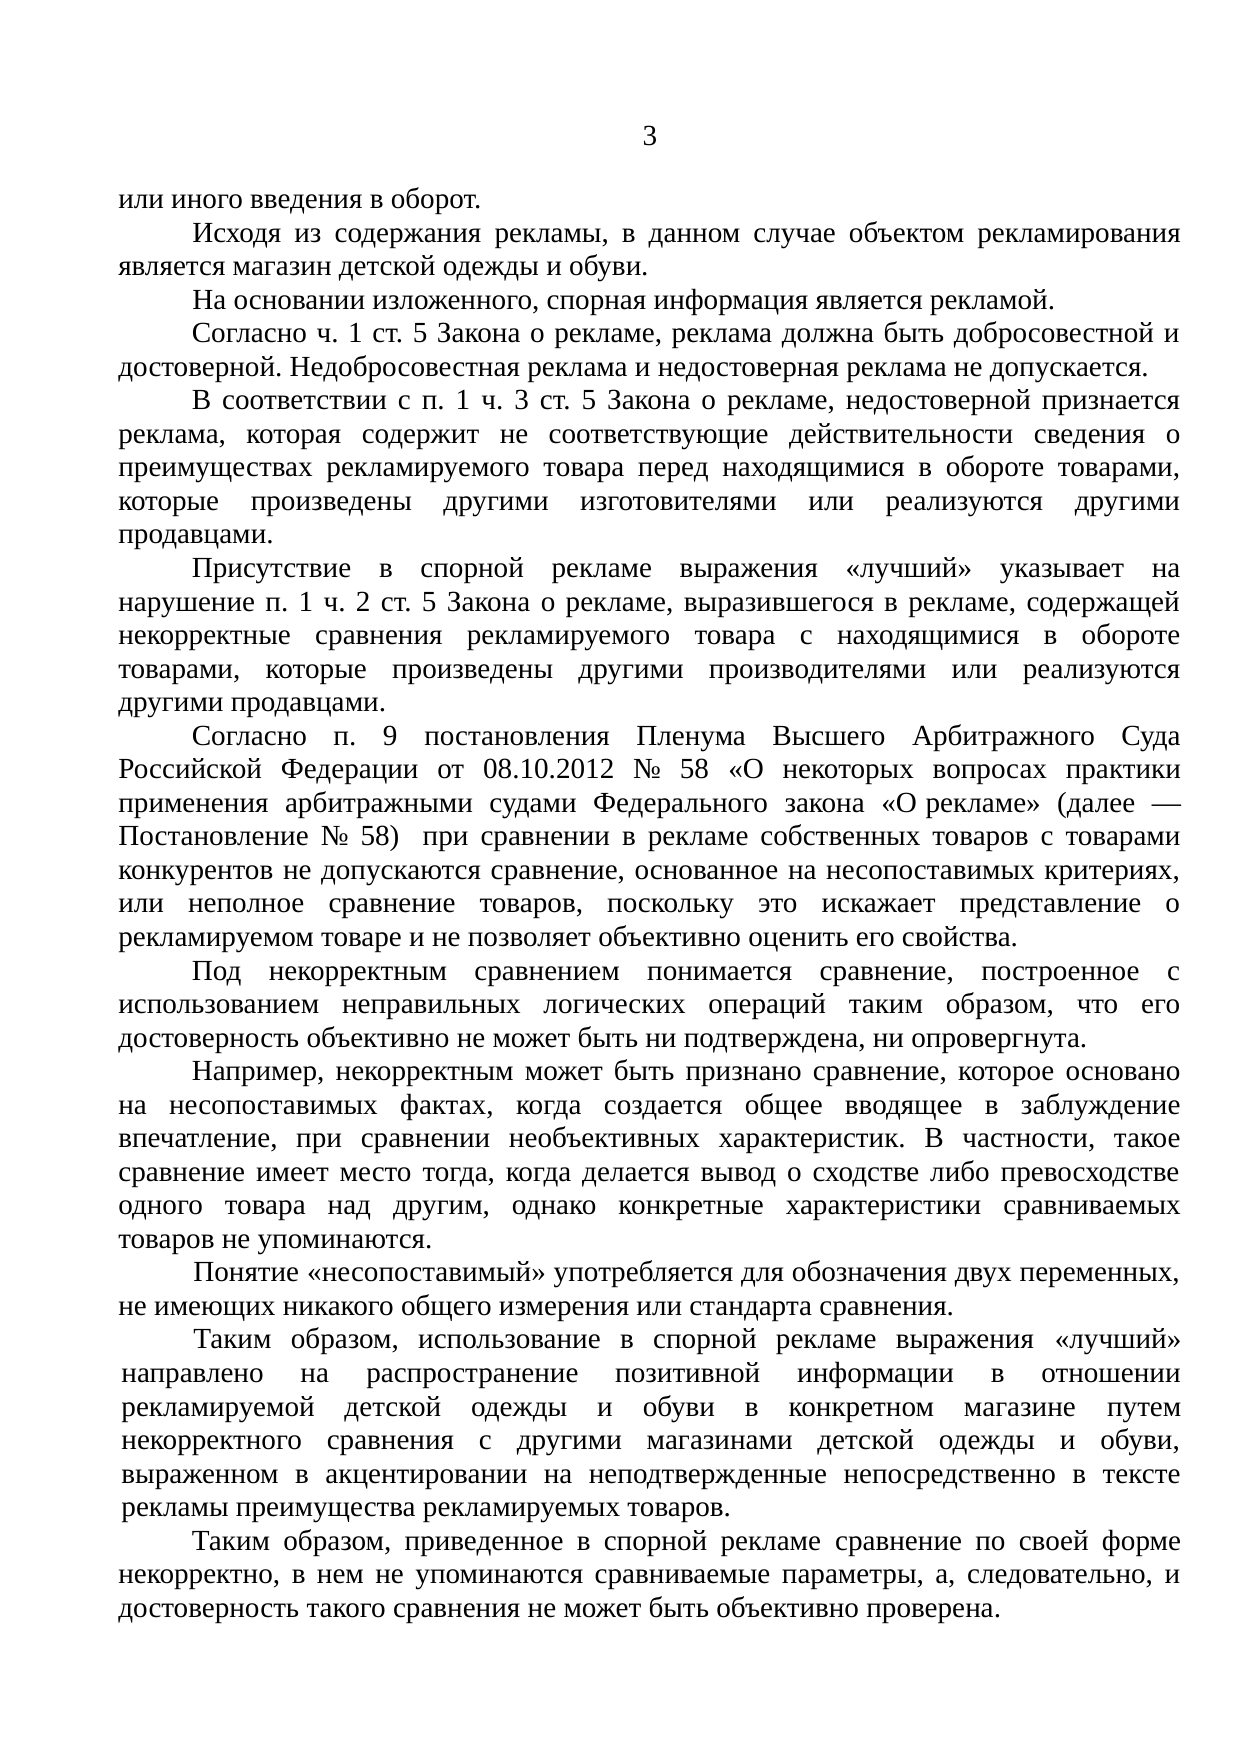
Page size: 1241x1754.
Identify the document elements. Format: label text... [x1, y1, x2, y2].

text Присутствие в спорной рекламе выражения «лучший» указывает на нарушение п. 1 ч. 2 ст. 5 Закона о рекламе, выразившегося в рекламе, содержащей некорректные сравнения рекламируемого товара с находящимися в обороте товарами, которые произведены другими производителями или реализуются другими продавцами. [118, 550, 1181, 718]
text Таким образом, приведенное в спорной рекламе сравнение по своей форме некорректно, в нем не упоминаются сравниваемые параметры, а, следовательно, и достоверность такого сравнения не может быть объективно проверена. [118, 1523, 1181, 1623]
text или иного введения в оборот. [118, 181, 1181, 215]
text Исходя из содержания рекламы, в данном случае объектом рекламирования является магазин детской одежды и обуви. [118, 215, 1181, 282]
text Под некорректным сравнением понимается сравнение, построенное с использованием неправильных логических операций таким образом, что его достоверность объективно не может быть ни подтверждена, ни опровергнута. [118, 953, 1181, 1053]
text На основании изложенного, спорная информация является рекламой. [118, 282, 1181, 315]
text Например, некорректным может быть признано сравнение, которое основано на несопоставимых фактах, когда создается общее вводящее в заблуждение впечатление, при сравнении необъективных характеристик. В частности, такое сравнение имеет место тогда, когда делается вывод о сходстве либо превосходстве одного товара над другим, однако конкретные характеристики сравниваемых товаров не упоминаются. [118, 1053, 1181, 1254]
text Понятие «несопоставимый» употребляется для обозначения двух переменных, не имеющих никакого общего измерения или стандарта сравнения. [118, 1254, 1181, 1322]
text Согласно п. 9 постановления Пленума Высшего Арбитражного Суда Российской Федерации от 08.10.2012 № 58 «О некоторых вопросах практики применения арбитражными судами Федерального закона «О рекламе» (далее — Постановление № 58) при сравнении в рекламе собственных товаров с товарами конкурентов не допускаются сравнение, основанное на несопоставимых критериях, или неполное сравнение товаров, поскольку это искажает представление о рекламируемом товаре и не позволяет объективно оценить его свойства. [118, 718, 1181, 953]
text Таким образом, использование в спорной рекламе выражения «лучший» направлено на распространение позитивной информации в отношении рекламируемой детской одежды и обуви в конкретном магазине путем некорректного сравнения с другими магазинами детской одежды и обуви, выраженном в акцентировании на неподтвержденные непосредственно в тексте рекламы преимущества рекламируемых товаров. [121, 1322, 1181, 1523]
text Согласно ч. 1 ст. 5 Закона о рекламе, реклама должна быть добросовестной и достоверной. Недобросовестная реклама и недостоверная реклама не допускается. [118, 315, 1181, 382]
text В соответствии с п. 1 ч. 3 ст. 5 Закона о рекламе, недостоверной признается реклама, которая содержит не соответствующие действительности сведения о преимуществах рекламируемого товара перед находящимися в обороте товарами, которые произведены другими изготовителями или реализуются другими продавцами. [118, 382, 1181, 550]
